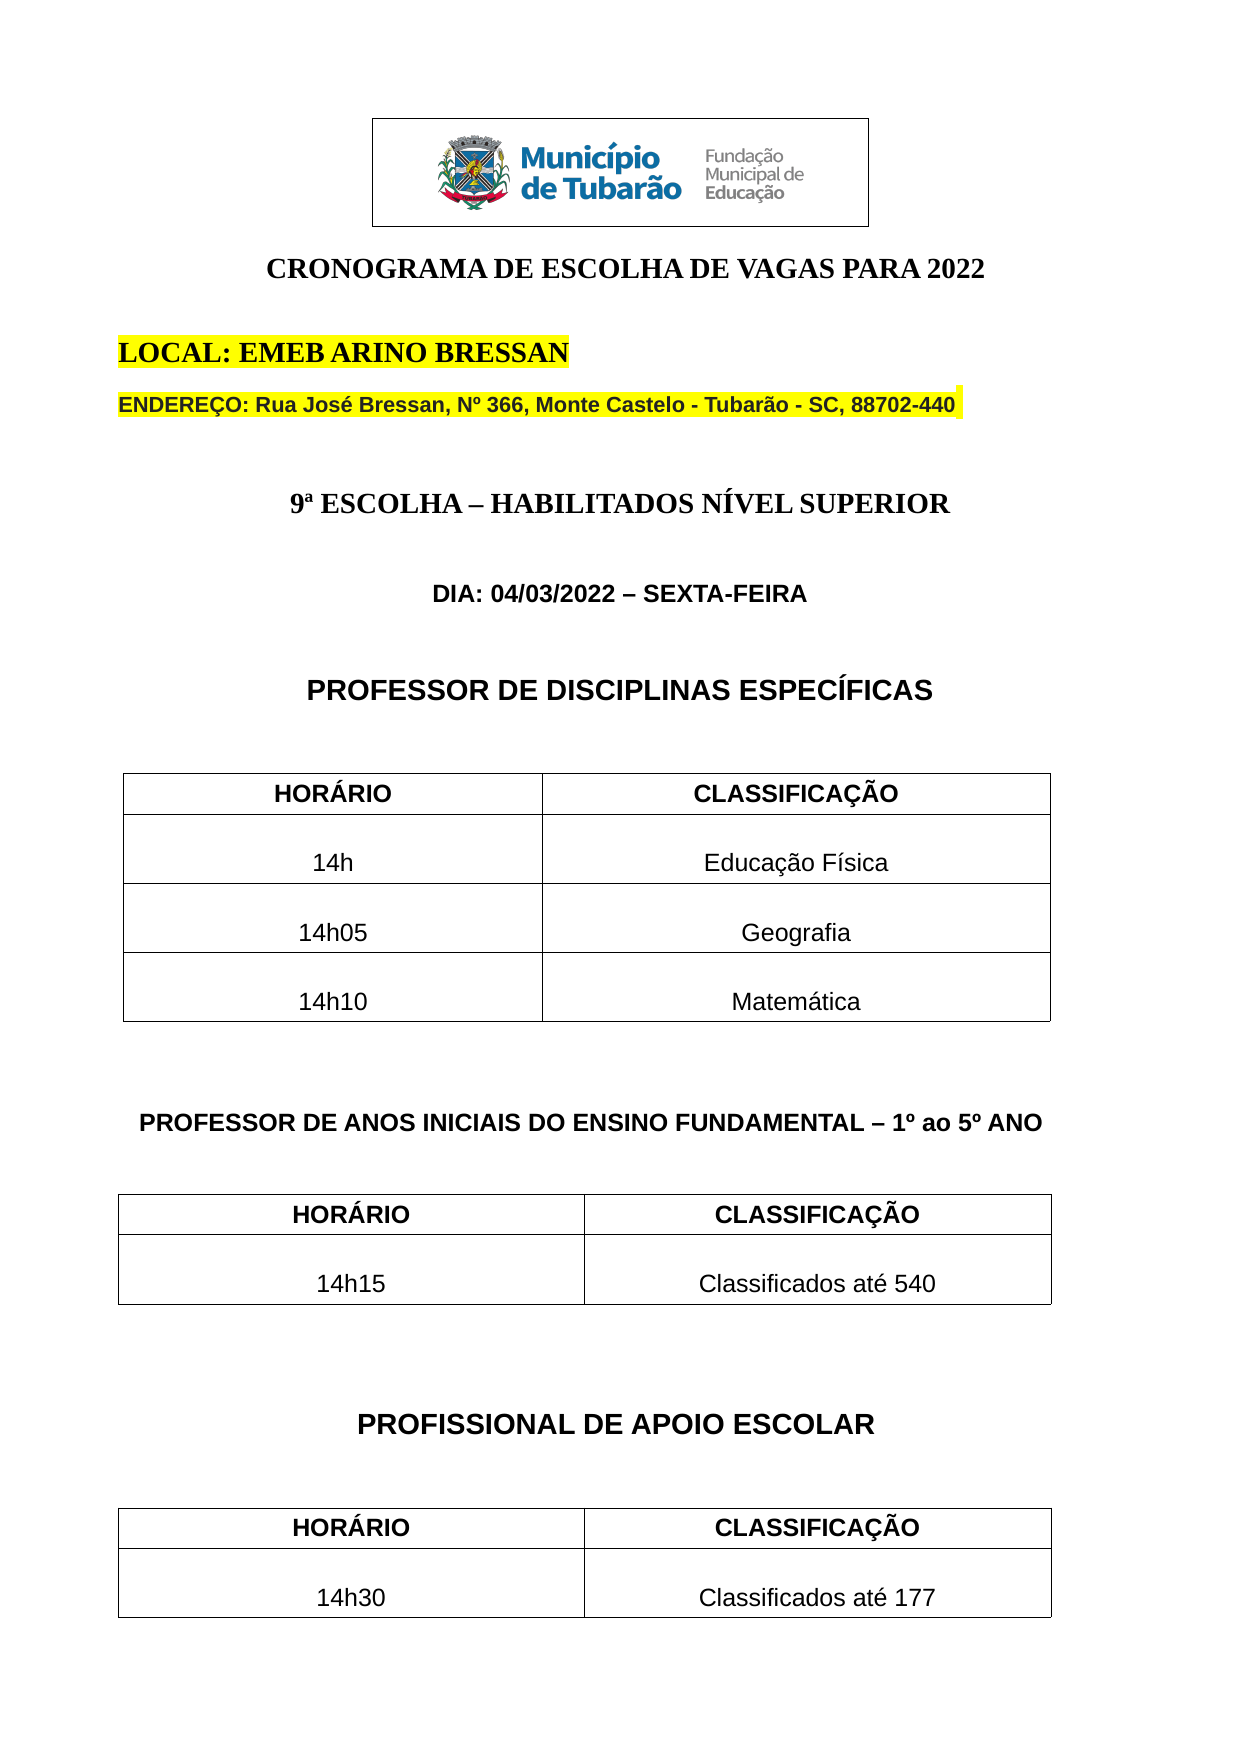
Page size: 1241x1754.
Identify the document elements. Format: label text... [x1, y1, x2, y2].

table_cell 14h [124, 815, 542, 883]
text PROFESSOR DE ANOS INICIAIS DO ENSINO FUNDAMENTAL – 1º ao 5º ANO [118, 1108, 1122, 1136]
table_header HORÁRIO [119, 1195, 584, 1234]
picture [373, 119, 868, 226]
list LOCAL: EMEB ARINO BRESSAN [118, 335, 1122, 368]
list ENDEREÇO: Rua José Bressan, Nº 366, Monte Castelo - Tubarão - SC, 88702-440 [118, 385, 1122, 419]
table_cell Matemática [543, 953, 1050, 1021]
table_cell Classificados até 177 [585, 1549, 1051, 1617]
table_header CLASSIFICAÇÃO [585, 1195, 1051, 1234]
text PROFESSOR DE DISCIPLINAS ESPECÍFICAS [118, 673, 1122, 706]
text CRONOGRAMA DE ESCOLHA DE VAGAS PARA 2022 [118, 251, 1122, 284]
table_cell 14h15 [119, 1235, 584, 1303]
table_cell 14h30 [119, 1549, 584, 1617]
table_cell Educação Física [543, 815, 1050, 883]
table_header CLASSIFICAÇÃO [543, 774, 1050, 814]
table_cell 14h05 [124, 884, 542, 952]
table_header CLASSIFICAÇÃO [585, 1509, 1051, 1548]
table_header HORÁRIO [119, 1509, 584, 1548]
table_cell Classificados até 540 [585, 1235, 1051, 1303]
list DIA: 04/03/2022 – SEXTA-FEIRA [118, 579, 1122, 608]
list 9ª ESCOLHA – HABILITADOS NÍVEL SUPERIOR [118, 486, 1122, 519]
table_cell 14h10 [124, 953, 542, 1021]
table_header HORÁRIO [124, 774, 542, 814]
text PROFISSIONAL DE APOIO ESCOLAR [118, 1407, 1122, 1440]
table_cell Geografia [543, 884, 1050, 952]
